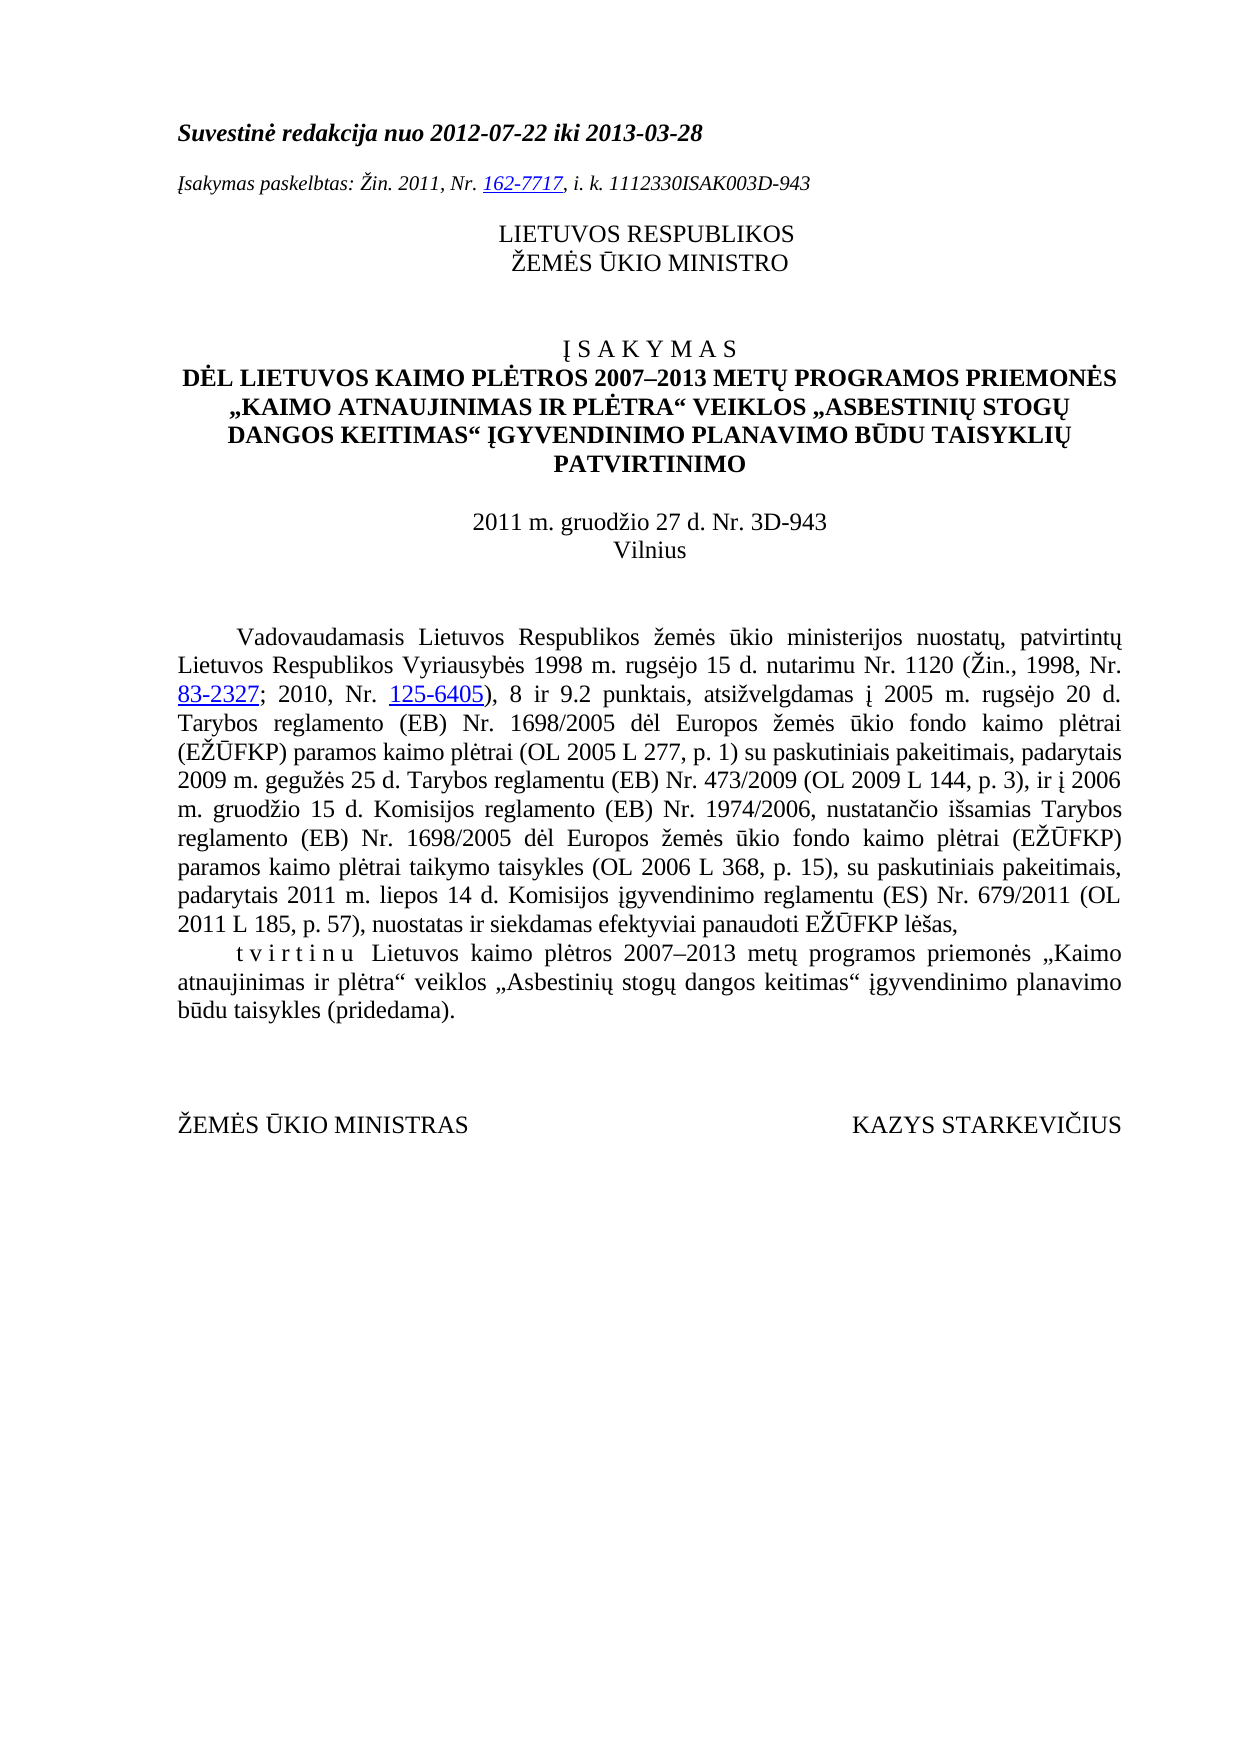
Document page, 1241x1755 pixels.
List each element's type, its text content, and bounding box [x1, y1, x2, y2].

text Įsakymas paskelbtas: Žin. 2011, Nr. 162-7717, i. k. 1112330ISAK003D-943 [177, 171, 1122, 195]
text ŽEMĖS ŪKIO MINISTRO [177, 248, 1122, 277]
text Žemės ūkio ministras Kazys Starkevičius [177, 1110, 1122, 1139]
text DĖL LIETUVOS KAIMO PLĖTROS 2007–2013 METŲ PROGRAMOS PRIEMONĖS „KAIMO ATNAUJINIMAS IR PLĖTRA“ VEIKLOS „ASBESTINIŲ STOGŲ DANGOS KEITIMAS“ ĮGYVENDINIMO PLANAVIMO BŪDU TAISYKLIŲ PATVIRTINIMO [177, 363, 1122, 478]
text Suvestinė redakcija nuo 2012-07-22 iki 2013-03-28 [177, 118, 1122, 147]
text LIETUVOS RESPUBLIKOS [177, 219, 1122, 248]
text 2011 m. gruodžio 27 d. Nr. 3D-943 [177, 507, 1122, 535]
text tvirtinu Lietuvos kaimo plėtros 2007–2013 metų programos priemonės „Kaimo atnaujinimas ir plėtra“ veiklos „Asbestinių stogų dangos keitimas“ įgyvendinimo planavimo būdu taisykles (pridedama). [177, 938, 1122, 1024]
text Vilnius [177, 535, 1122, 564]
text ĮSAKYMAS [177, 334, 1122, 363]
text Vadovaudamasis Lietuvos Respublikos žemės ūkio ministerijos nuostatų, patvirtintų Lietuvos Respublikos Vyriausybės 1998 m. rugsėjo 15 d. nutarimu Nr. 1120 (Žin., 1998, Nr. 83-2327; 2010, Nr. 125-6405), 8 ir 9.2 punktais, atsižvelgdamas į 2005 m. rugsėjo 20 d. Tarybos reglamento (EB) Nr. 1698/2005 dėl Europos žemės ūkio fondo kaimo plėtrai (EŽŪFKP) paramos kaimo plėtrai (OL 2005 L 277, p. 1) su paskutiniais pakeitimais, padarytais 2009 m. gegužės 25 d. Tarybos reglamentu (EB) Nr. 473/2009 (OL 2009 L 144, p. 3), ir į 2006 m. gruodžio 15 d. Komisijos reglamento (EB) Nr. 1974/2006, nustatančio išsamias Tarybos reglamento (EB) Nr. 1698/2005 dėl Europos žemės ūkio fondo kaimo plėtrai (EŽŪFKP) paramos kaimo plėtrai taikymo taisykles (OL 2006 L 368, p. 15), su paskutiniais pakeitimais, padarytais 2011 m. liepos 14 d. Komisijos įgyvendinimo reglamentu (ES) Nr. 679/2011 (OL 2011 L 185, p. 57), nuostatas ir siekdamas efektyviai panaudoti EŽŪFKP lėšas, [177, 622, 1122, 938]
